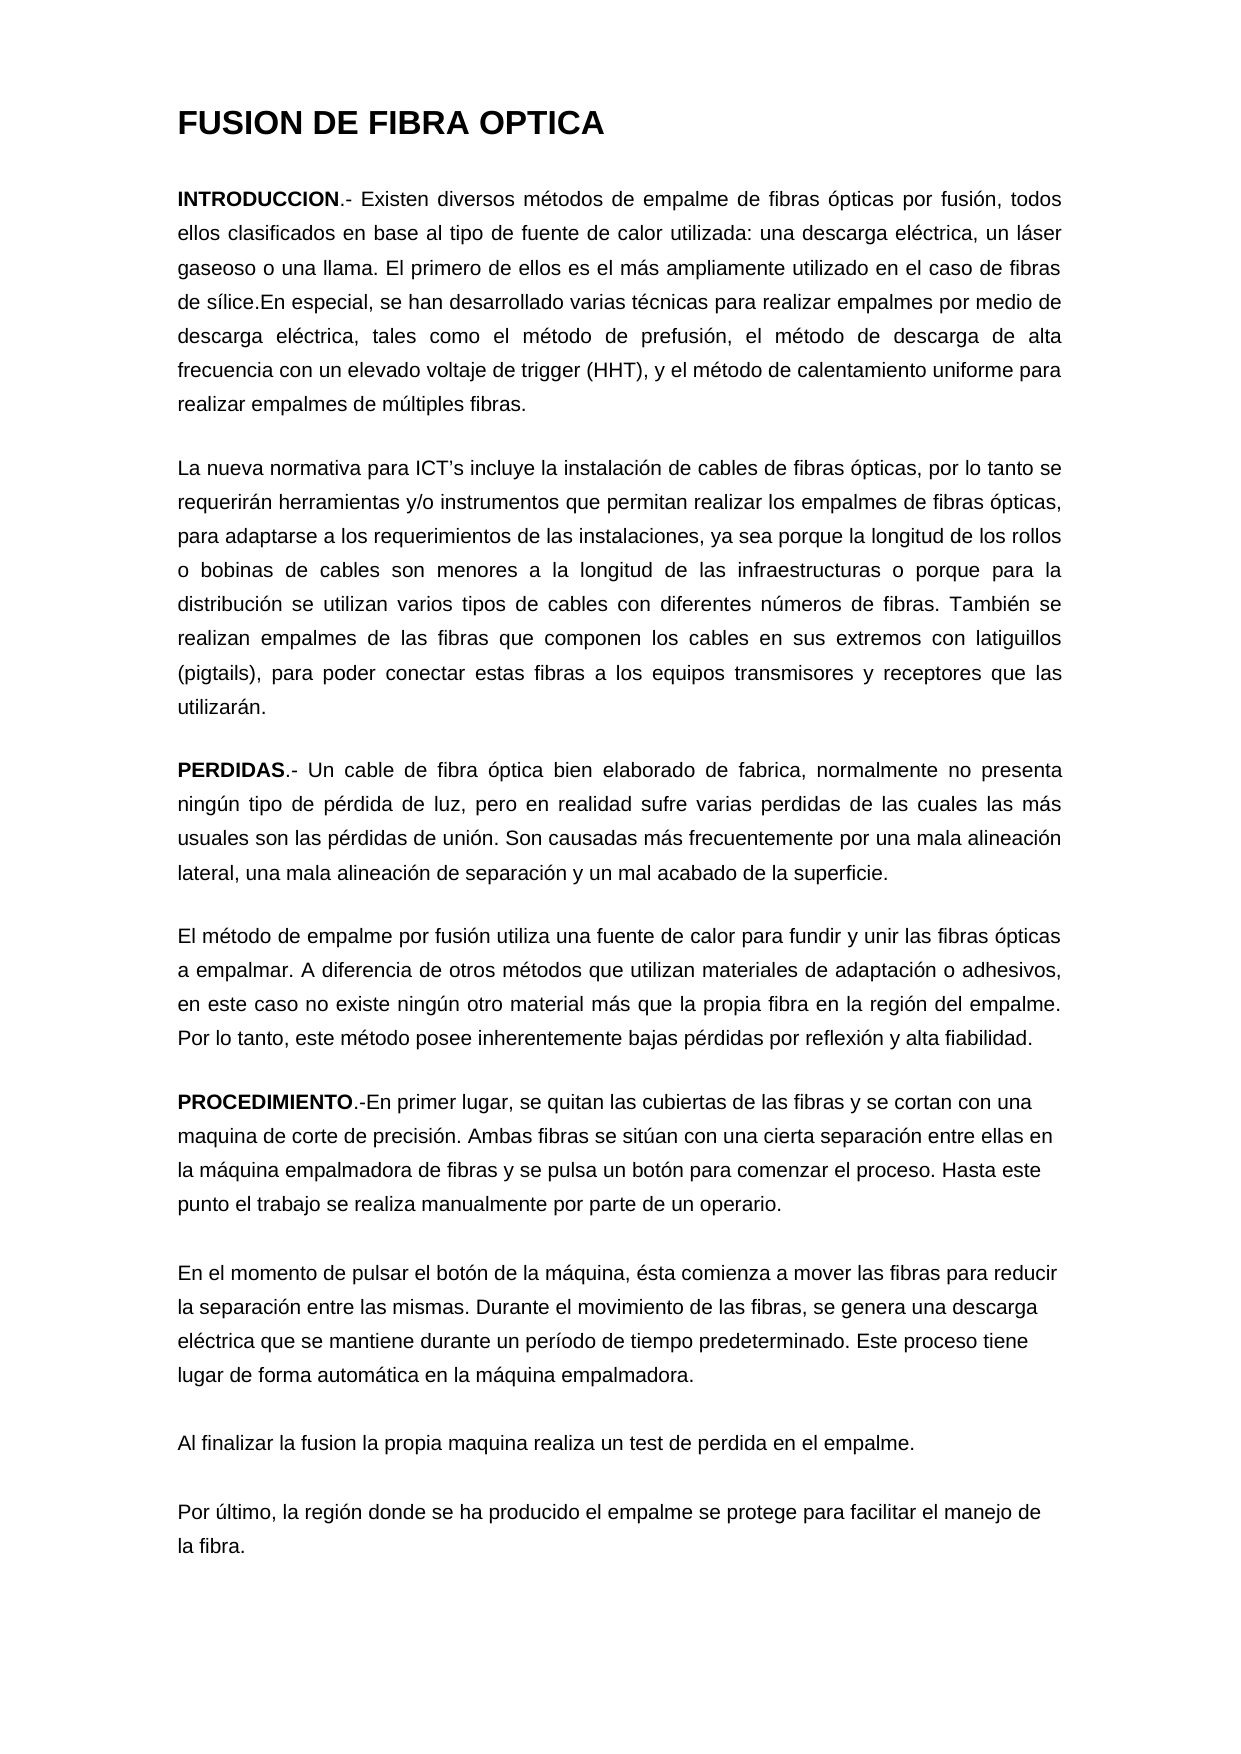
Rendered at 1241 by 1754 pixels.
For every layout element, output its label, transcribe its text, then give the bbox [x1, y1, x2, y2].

text El método de empalme por fusión utiliza una fuente de calor para fundir y unir las fibras ópticas a empalmar. A diferencia de otros métodos que utilizan materiales de adaptación o adhesivos, en este caso no existe ningún otro material más que la propia fibra en la región del empalme. Por lo tanto, este método posee inherentemente bajas pérdidas por reflexión y alta fiabilidad. [177, 913, 1063, 1050]
text INTRODUCCION.- Existen diversos métodos de empalme de fibras ópticas por fusión, todos ellos clasificados en base al tipo de fuente de calor utilizada: una descarga eléctrica, un láser gaseoso o una llama. El primero de ellos es el más ampliamente utilizado en el caso de fibras de sílice.En especial, se han desarrollado varias técnicas para realizar empalmes por medio de descarga eléctrica, tales como el método de prefusión, el método de descarga de alta frecuencia con un elevado voltaje de trigger (HHT), y el método de calentamiento uniforme para realizar empalmes de múltiples fibras. [177, 177, 1063, 416]
text PERDIDAS.- Un cable de fibra óptica bien elaborado de fabrica, normalmente no presenta ningún tipo de pérdida de luz, pero en realidad sufre varias perdidas de las cuales las más usuales son las pérdidas de unión. Son causadas más frecuentemente por una mala alineación lateral, una mala alineación de separación y un mal acabado de la superficie. [177, 748, 1063, 884]
text PROCEDIMIENTO.-En primer lugar, se quitan las cubiertas de las fibras y se cortan con una maquina de corte de precisión. Ambas fibras se sitúan con una cierta separación entre ellas en la máquina empalmadora de fibras y se pulsa un botón para comenzar el proceso. Hasta este punto el trabajo se realiza manualmente por parte de un operario. En el momento de pulsar el botón de la máquina, ésta comienza a mover las fibras para reducir la separación entre las mismas. Durante el movimiento de las fibras, se genera una descarga eléctrica que se mantiene durante un período de tiempo predeterminado. Este proceso tiene lugar de forma automática en la máquina empalmadora. Al finalizar la fusion la propia maquina realiza un test de perdida en el empalme. Por último, la región donde se ha producido el empalme se protege para facilitar el manejo de la fibra. [177, 1079, 1063, 1558]
text La nueva normativa para ICT’s incluye la instalación de cables de fibras ópticas, por lo tanto se requerirán herramientas y/o instrumentos que permitan realizar los empalmes de fibras ópticas, para adaptarse a los requerimientos de las instalaciones, ya sea porque la longitud de los rollos o bobinas de cables son menores a la longitud de las infraestructuras o porque para la distribución se utilizan varios tipos de cables con diferentes números de fibras. También se realizan empalmes de las fibras que componen los cables en sus extremos con latiguillos (pigtails), para poder conectar estas fibras a los equipos transmisores y receptores que las utilizarán. [177, 445, 1063, 718]
